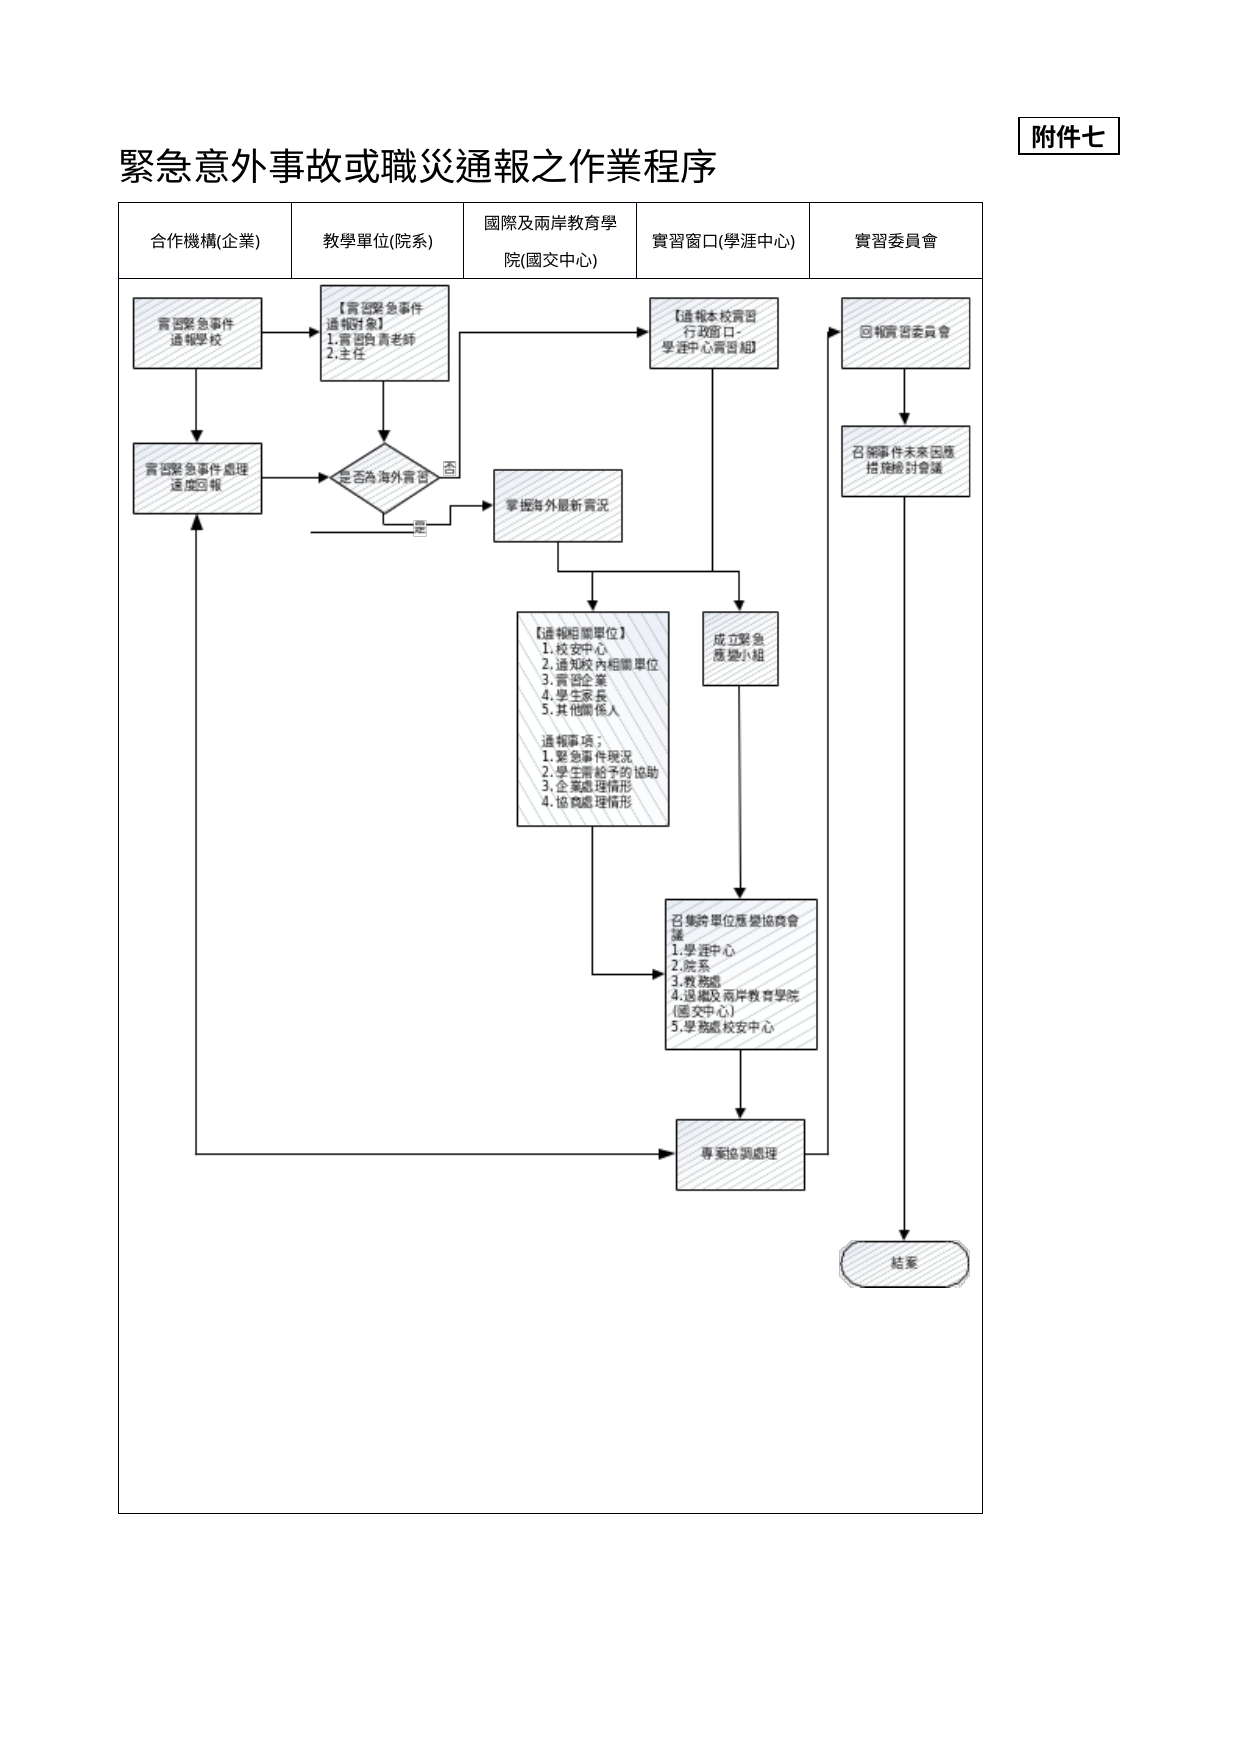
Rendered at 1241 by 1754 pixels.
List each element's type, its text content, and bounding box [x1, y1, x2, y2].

table_header 教學單位(院系) [292, 203, 463, 278]
table_cell [119, 279, 982, 1513]
table_header 實習委員會 [810, 203, 982, 278]
table_header 國際及兩岸教育學院(國交中心) [464, 203, 636, 278]
table_header 實習窗口(學涯中心) [637, 203, 809, 278]
table_header 合作機構(企業) [119, 203, 291, 278]
text 附件七 [1031, 118, 1107, 154]
text 緊急意外事故或職災通報之作業程序 [118, 127, 1122, 202]
